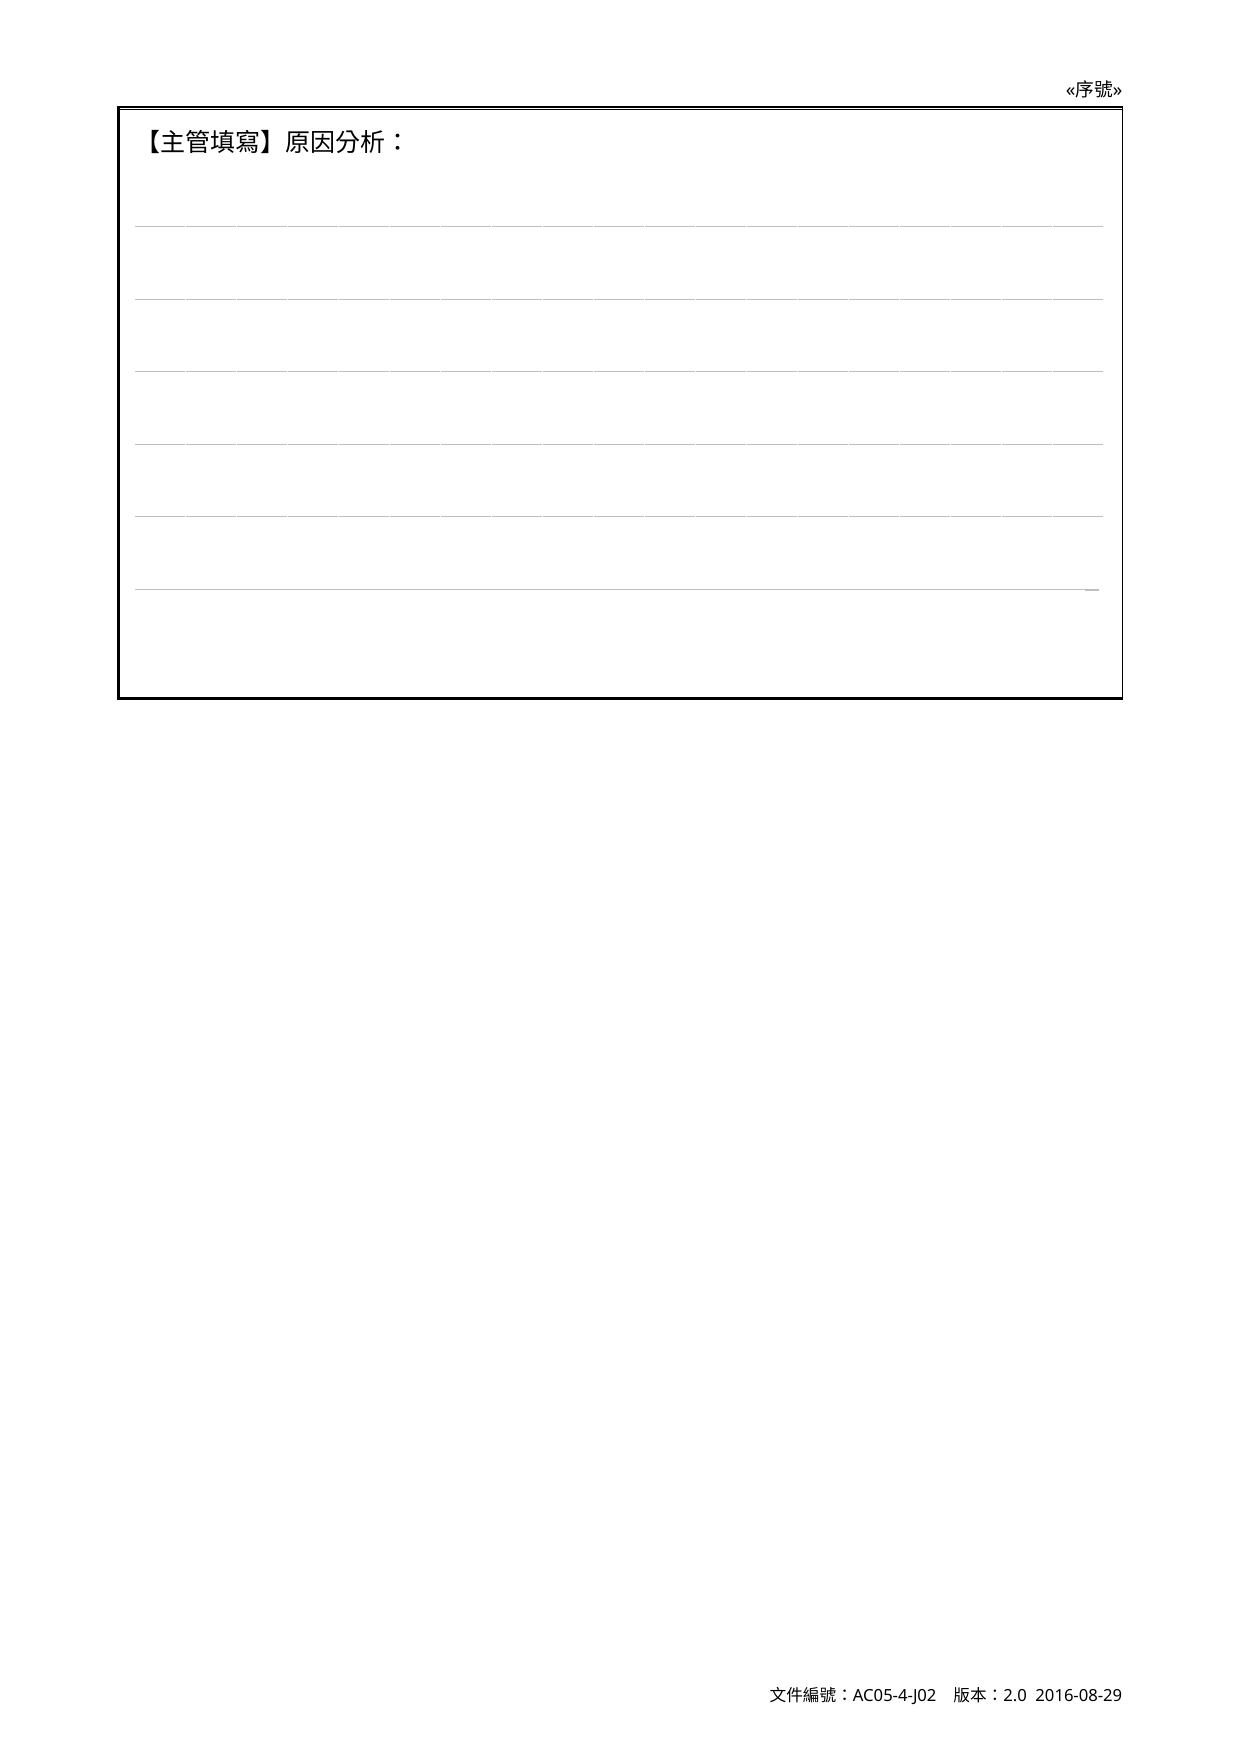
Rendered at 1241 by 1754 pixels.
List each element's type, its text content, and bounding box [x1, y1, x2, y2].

table_cell 【主管填寫】原因分析： ＿＿＿＿＿＿＿＿＿＿＿＿＿＿＿＿＿＿＿＿＿＿＿＿＿＿＿＿＿＿＿＿＿＿＿＿＿＿＿＿＿＿＿＿＿＿＿＿＿＿＿＿＿＿＿＿＿＿＿＿＿＿＿＿＿＿＿＿＿＿＿＿＿＿＿＿＿＿＿＿＿＿＿＿＿＿＿＿＿＿＿＿＿＿＿＿＿＿＿＿＿＿＿＿＿＿＿＿＿＿＿＿＿＿＿＿＿＿＿＿＿＿＿＿＿＿＿＿＿＿＿＿＿＿＿＿＿＿＿＿＿＿＿＿＿＿＿＿＿＿＿＿＿＿＿＿＿＿＿＿＿＿＿＿＿＿＿＿＿＿＿＿＿＿＿＿＿＿＿＿＿＿＿＿＿＿＿＿＿＿＿＿＿＿＿＿＿＿＿＿＿＿＿＿＿＿＿＿＿＿＿＿＿＿＿＿＿＿＿＿＿＿＿＿＿＿＿＿ [120, 110, 1122, 697]
